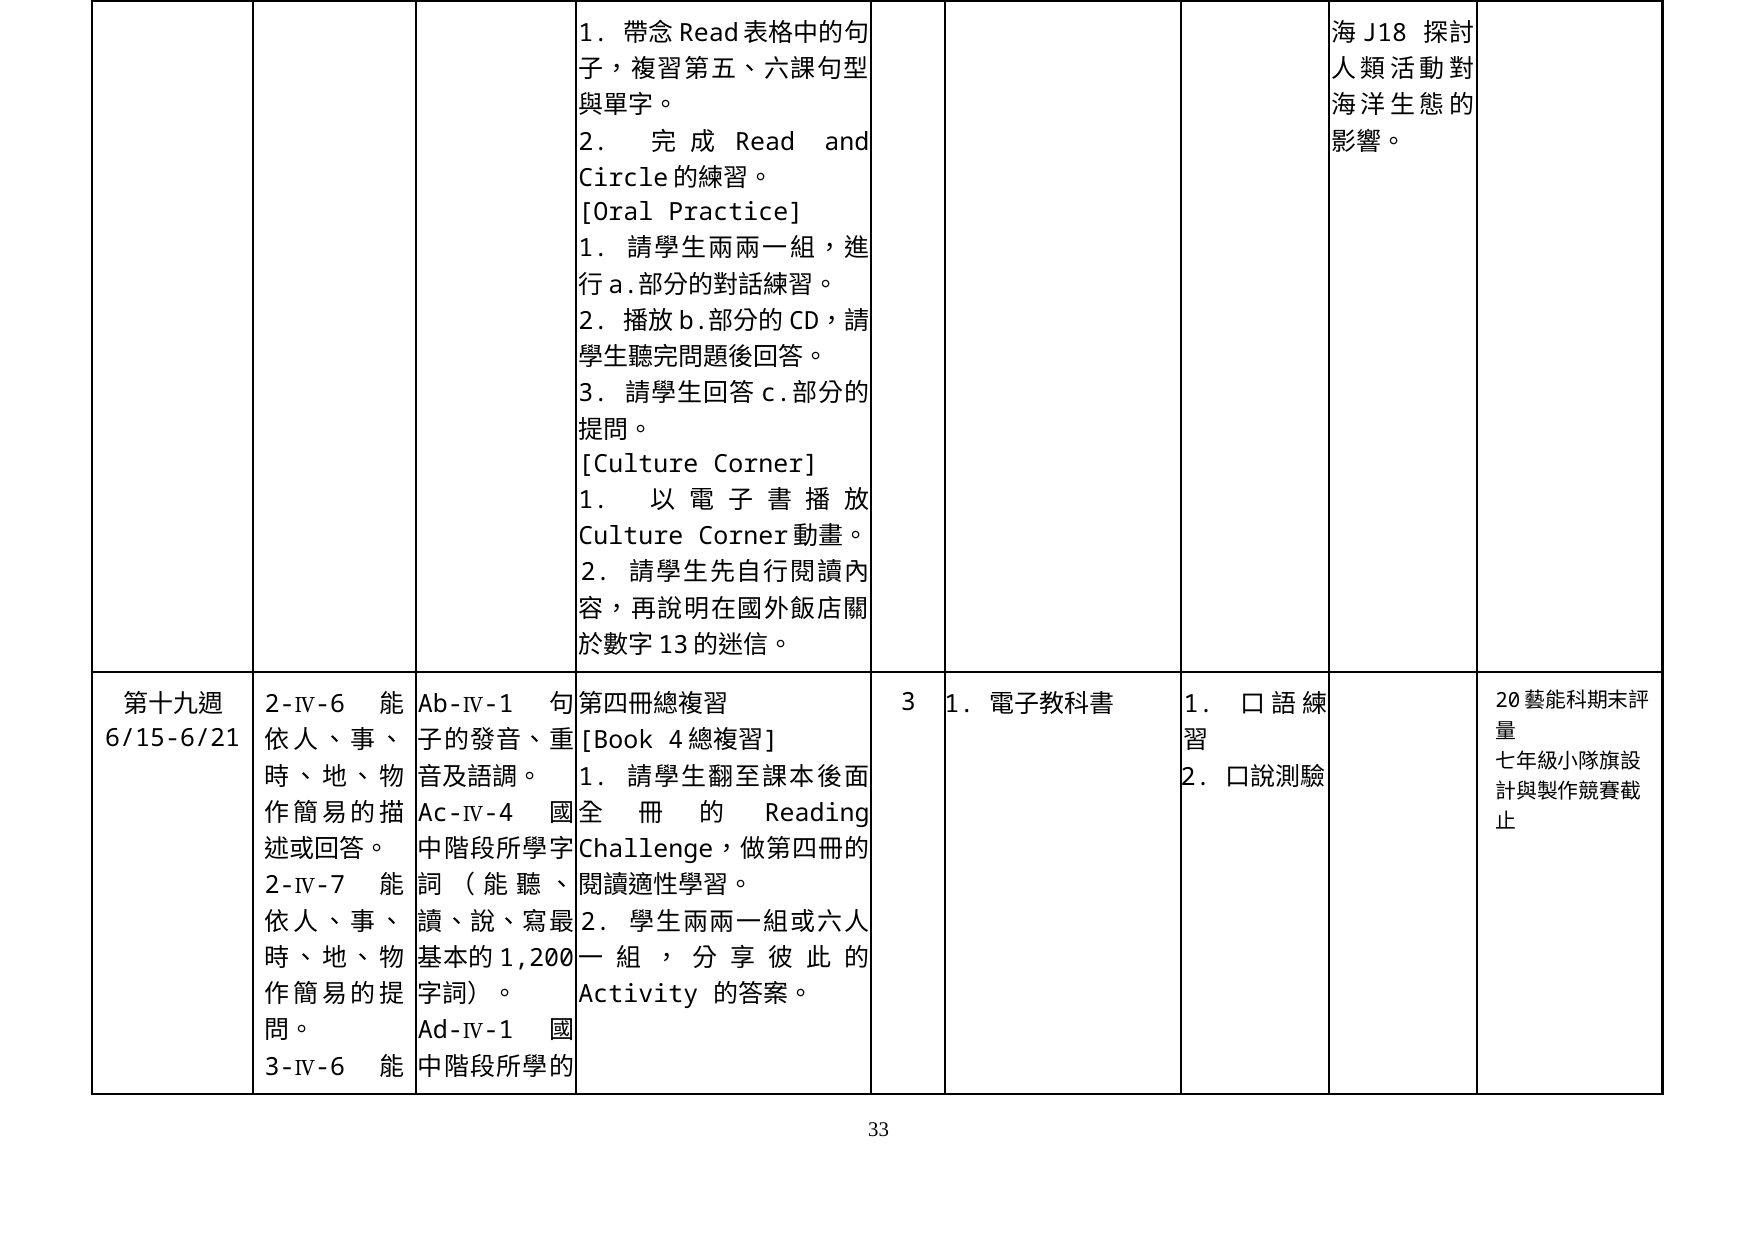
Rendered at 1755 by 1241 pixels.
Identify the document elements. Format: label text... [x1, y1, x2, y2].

table_cell 1. 帶念Read表格中的句子，複習第五、六課句型與單字。 2. 完成Read and Circle的練習。 [Oral Practice] 1. 請學生兩兩一組，進行a.部分的對話練習。 2. 播放b.部分的CD，請學生聽完問題後回答。 3. 請學生回答c.部分的提問。 [Culture Corner] 1. 以電子書播放Culture Corner動畫。 2. 請學生先自行閱讀內容，再說明在國外飯店關於數字13的迷信。 [577, 2, 870, 671]
table_cell 海J18 探討人類活動對海洋生態的影響。 [1330, 2, 1476, 671]
table_cell 1. 口語練習 2. 口說測驗 [1182, 673, 1328, 1093]
table_cell Ab-Ⅳ-1 句子的發音、重音及語調。 Ac-Ⅳ-4 國中階段所學字詞（能聽、讀、說、寫最基本的1,200字詞）。 Ad-Ⅳ-1 國中階段所學的 [417, 673, 575, 1093]
table_cell 20藝能科期末評量 七年級小隊旗設計與製作競賽截止 [1478, 673, 1661, 1093]
table_cell [254, 2, 415, 671]
table_cell 1. 電子教科書 [946, 673, 1180, 1093]
table_cell 2-Ⅳ-6 能依人、事、時、地、物作簡易的描述或回答。 2-Ⅳ-7 能依人、事、時、地、物作簡易的提問。 3-Ⅳ-6 能 [254, 673, 415, 1093]
table_cell [417, 2, 575, 671]
table_cell [946, 2, 1180, 671]
table_cell [1330, 673, 1476, 1093]
table_cell [872, 2, 944, 671]
table_cell 第四冊總複習 [Book 4總複習] 1. 請學生翻至課本後面全冊的Reading Challenge，做第四冊的閱讀適性學習。 2. 學生兩兩一組或六人一組，分享彼此的 Activity 的答案。 [577, 673, 870, 1093]
table_cell [93, 2, 252, 671]
table_cell [1478, 2, 1661, 671]
table_cell 第十九週6/15-6/21 [93, 673, 252, 1093]
table_cell 3 [872, 673, 944, 1093]
table_cell [1182, 2, 1328, 671]
